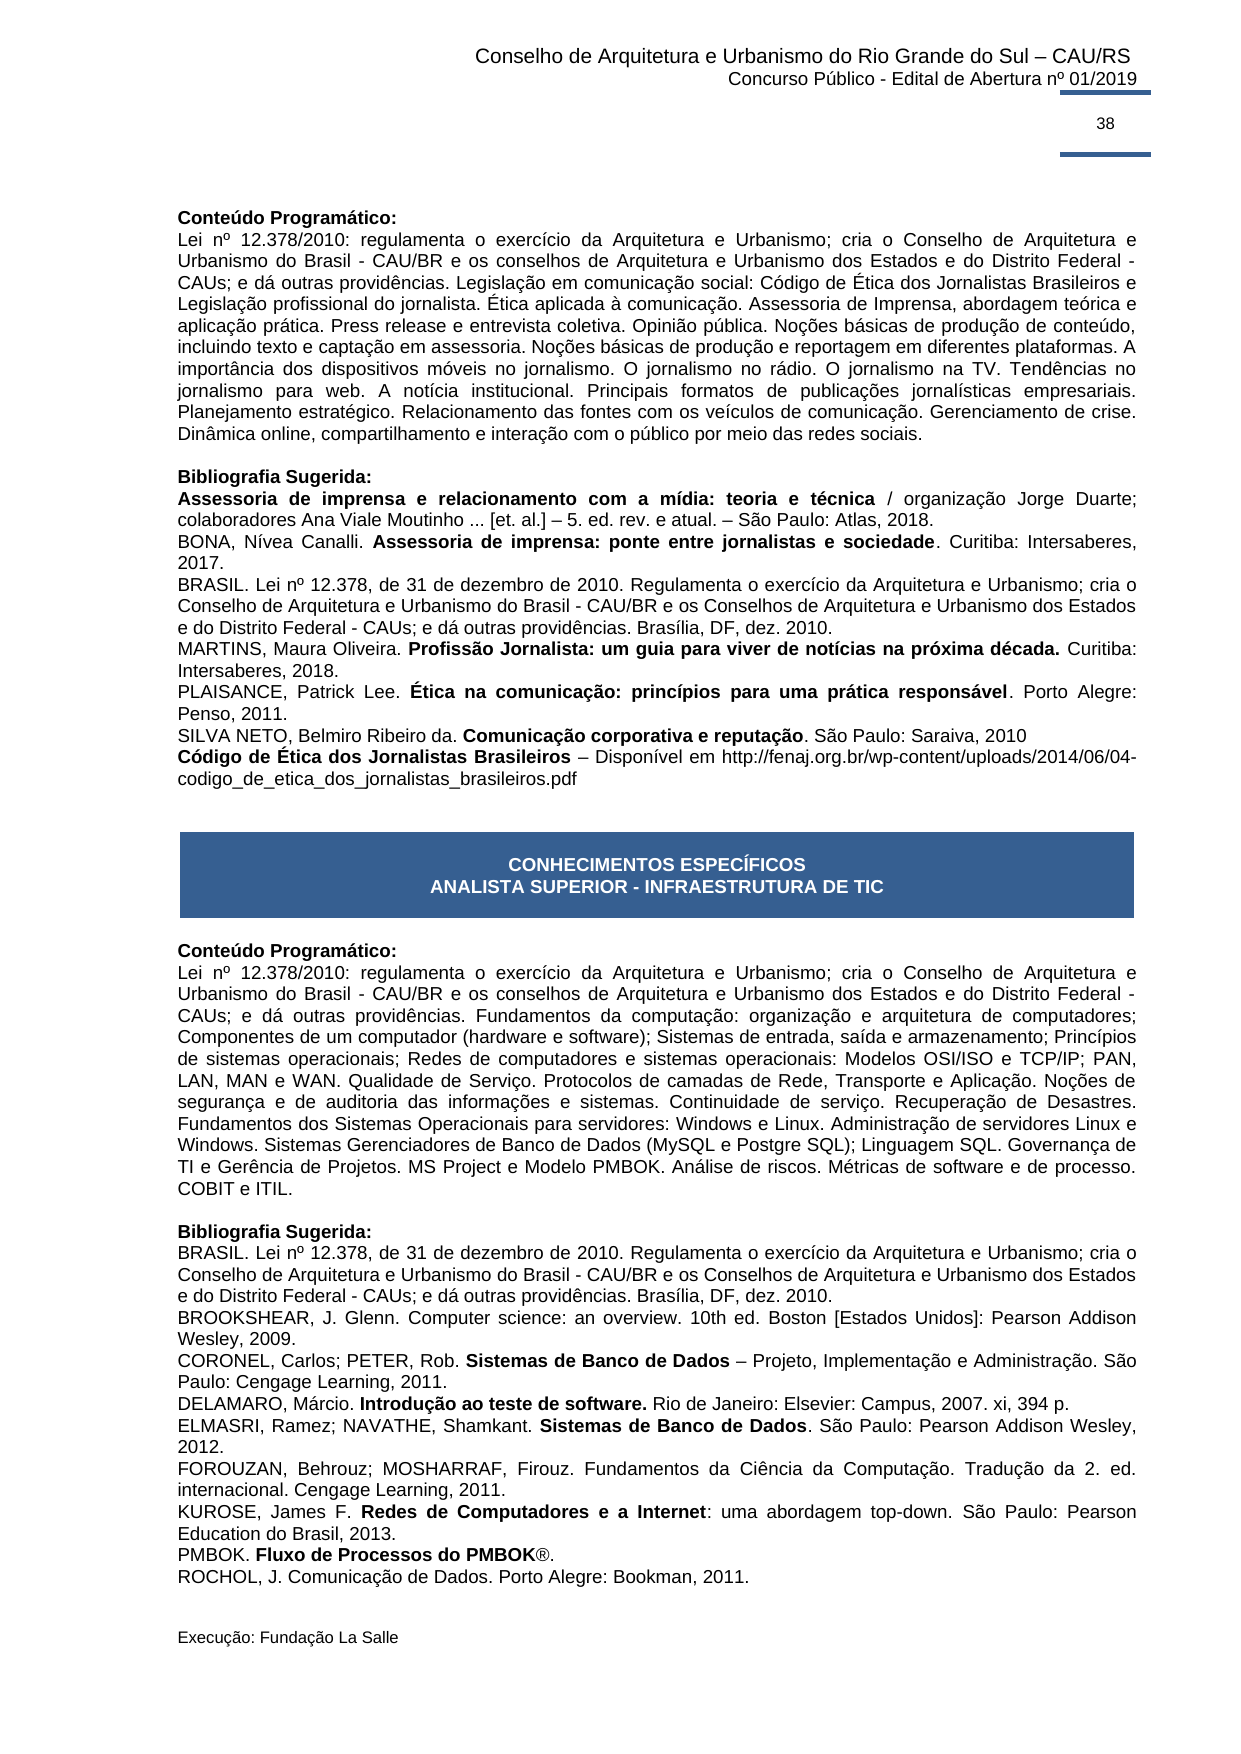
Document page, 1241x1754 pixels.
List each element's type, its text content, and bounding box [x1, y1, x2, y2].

text SILVA NETO, Belmiro Ribeiro da. Comunicação corporativa e reputação. São Paulo: Saraiva, 2010 [177, 724, 1137, 746]
text ROCHOL, J. Comunicação de Dados. Porto Alegre: Bookman, 2011. [177, 1565, 1137, 1587]
text Lei nº 12.378/2010: regulamenta o exercício da Arquitetura e Urbanismo; cria o Conselho de Arquitetura e Urbanismo do Brasil - CAU/BR e os conselhos de Arquitetura e Urbanismo dos Estados e do Distrito Federal - CAUs; e dá outras providências. Legislação em comunicação social: Código de Ética dos Jornalistas Brasileiros e Legislação profissional do jornalista. Ética aplicada à comunicação. Assessoria de Imprensa, abordagem teórica e aplicação prática. Press release e entrevista coletiva. Opinião pública. Noções básicas de produção de conteúdo, incluindo texto e captação em assessoria. Noções básicas de produção e reportagem em diferentes plataformas. A importância dos dispositivos móveis no jornalismo. O jornalismo no rádio. O jornalismo na TV. Tendências no jornalismo para web. A notícia institucional. Principais formatos de publicações jornalísticas empresariais. Planejamento estratégico. Relacionamento das fontes com os veículos de comunicação. Gerenciamento de crise. Dinâmica online, compartilhamento e interação com o público por meio das redes sociais. [177, 228, 1137, 444]
text Conteúdo Programático: [177, 207, 1137, 228]
text Código de Ética dos Jornalistas Brasileiros – Disponível em http://fenaj.org.br/wp-content/uploads/2014/06/04-codigo_de_etica_dos_jornalistas_brasileiros.pdf [177, 746, 1137, 789]
text PMBOK. Fluxo de Processos do PMBOK®. [177, 1544, 1137, 1565]
text CORONEL, Carlos; PETER, Rob. Sistemas de Banco de Dados – Projeto, Implementação e Administração. São Paulo: Cengage Learning, 2011. [177, 1350, 1137, 1393]
text PLAISANCE, Patrick Lee. Ética na comunicação: princípios para uma prática responsável. Porto Alegre: Penso, 2011. [177, 681, 1137, 724]
text BROOKSHEAR, J. Glenn. Computer science: an overview. 10th ed. Boston [Estados Unidos]: Pearson Addison Wesley, 2009. [177, 1307, 1137, 1350]
text DELAMARO, Márcio. Introdução ao teste de software. Rio de Janeiro: Elsevier: Campus, 2007. xi, 394 p. [177, 1393, 1137, 1414]
text Conteúdo Programático: [177, 940, 1137, 962]
text BRASIL. Lei nº 12.378, de 31 de dezembro de 2010. Regulamenta o exercício da Arquitetura e Urbanismo; cria o Conselho de Arquitetura e Urbanismo do Brasil - CAU/BR e os Conselhos de Arquitetura e Urbanismo dos Estados e do Distrito Federal - CAUs; e dá outras providências. Brasília, DF, dez. 2010. [177, 573, 1137, 638]
text Bibliografia Sugerida: [177, 466, 1137, 487]
text Bibliografia Sugerida: [177, 1220, 1137, 1242]
table_header CONHECIMENTOS ESPECÍFICOS ANALISTA SUPERIOR - INFRAESTRUTURA DE TIC [180, 832, 1134, 918]
text BONA, Nívea Canalli. Assessoria de imprensa: ponte entre jornalistas e sociedade. Curitiba: Intersaberes, 2017. [177, 530, 1137, 573]
text FOROUZAN, Behrouz; MOSHARRAF, Firouz. Fundamentos da Ciência da Computação. Tradução da 2. ed. internacional. Cengage Learning, 2011. [177, 1458, 1137, 1501]
text BRASIL. Lei nº 12.378, de 31 de dezembro de 2010. Regulamenta o exercício da Arquitetura e Urbanismo; cria o Conselho de Arquitetura e Urbanismo do Brasil - CAU/BR e os Conselhos de Arquitetura e Urbanismo dos Estados e do Distrito Federal - CAUs; e dá outras providências. Brasília, DF, dez. 2010. [177, 1242, 1137, 1307]
text KUROSE, James F. Redes de Computadores e a Internet: uma abordagem top-down. São Paulo: Pearson Education do Brasil, 2013. [177, 1501, 1137, 1544]
text Assessoria de imprensa e relacionamento com a mídia: teoria e técnica / organização Jorge Duarte; colaboradores Ana Viale Moutinho ... [et. al.] – 5. ed. rev. e atual. – São Paulo: Atlas, 2018. [177, 487, 1137, 530]
text MARTINS, Maura Oliveira. Profissão Jornalista: um guia para viver de notícias na próxima década. Curitiba: Intersaberes, 2018. [177, 638, 1137, 681]
text Lei nº 12.378/2010: regulamenta o exercício da Arquitetura e Urbanismo; cria o Conselho de Arquitetura e Urbanismo do Brasil - CAU/BR e os conselhos de Arquitetura e Urbanismo dos Estados e do Distrito Federal - CAUs; e dá outras providências. Fundamentos da computação: organização e arquitetura de computadores; Componentes de um computador (hardware e software); Sistemas de entrada, saída e armazenamento; Princípios de sistemas operacionais; Redes de computadores e sistemas operacionais: Modelos OSI/ISO e TCP/IP; PAN, LAN, MAN e WAN. Qualidade de Serviço. Protocolos de camadas de Rede, Transporte e Aplicação. Noções de segurança e de auditoria das informações e sistemas. Continuidade de serviço. Recuperação de Desastres. Fundamentos dos Sistemas Operacionais para servidores: Windows e Linux. Administração de servidores Linux e Windows. Sistemas Gerenciadores de Banco de Dados (MySQL e Postgre SQL); Linguagem SQL. Governança de TI e Gerência de Projetos. MS Project e Modelo PMBOK. Análise de riscos. Métricas de software e de processo. COBIT e ITIL. [177, 962, 1137, 1199]
text ELMASRI, Ramez; NAVATHE, Shamkant. Sistemas de Banco de Dados. São Paulo: Pearson Addison Wesley, 2012. [177, 1414, 1137, 1458]
